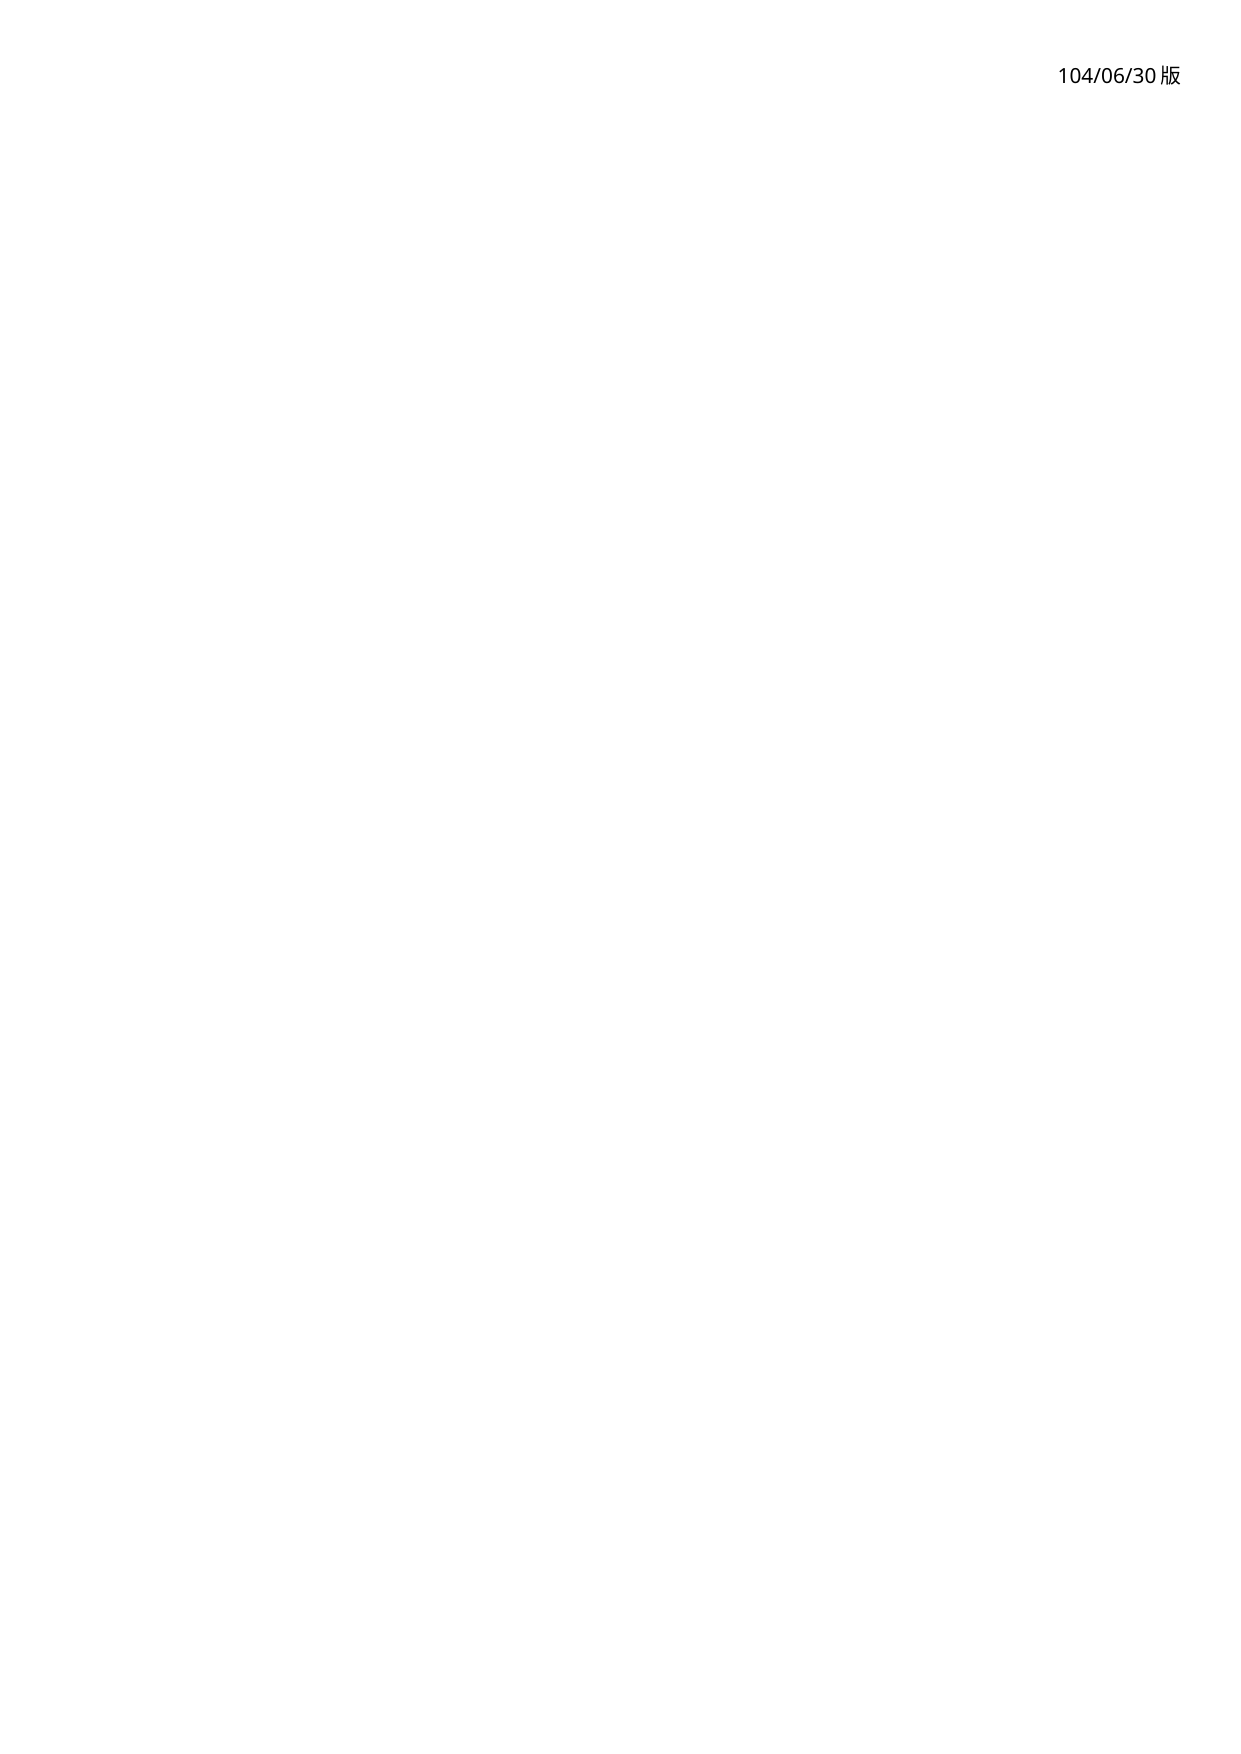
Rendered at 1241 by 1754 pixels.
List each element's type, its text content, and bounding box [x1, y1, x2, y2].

text 104/06/30版 [89, 59, 1181, 89]
